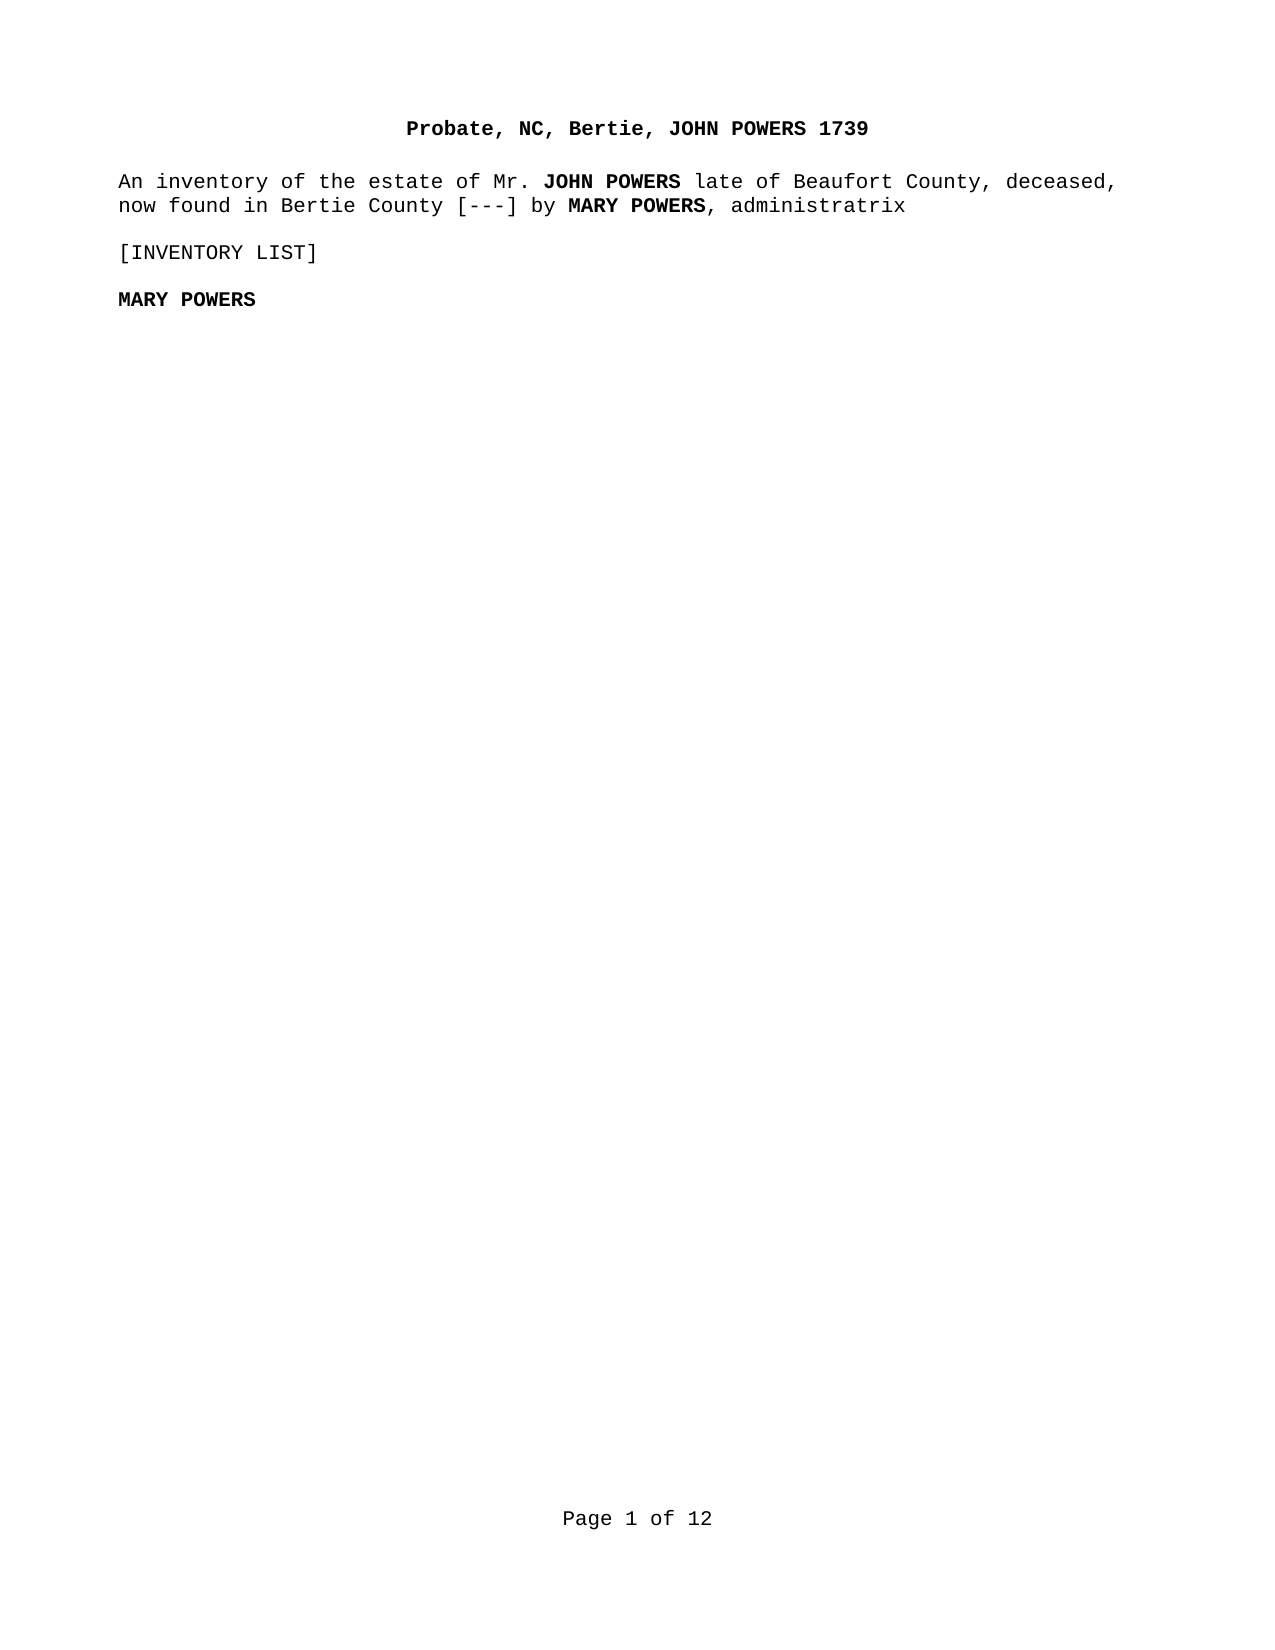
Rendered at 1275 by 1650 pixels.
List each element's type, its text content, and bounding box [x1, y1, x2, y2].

text Mary POWERS [118, 289, 1157, 313]
text [INVENTORY LIST] [118, 242, 1157, 266]
text An inventory of the estate of Mr. JOHN POWERS late of Beaufort County, deceased, now found in Bertie County [---] by Mary POWERS, administratrix [118, 171, 1157, 218]
